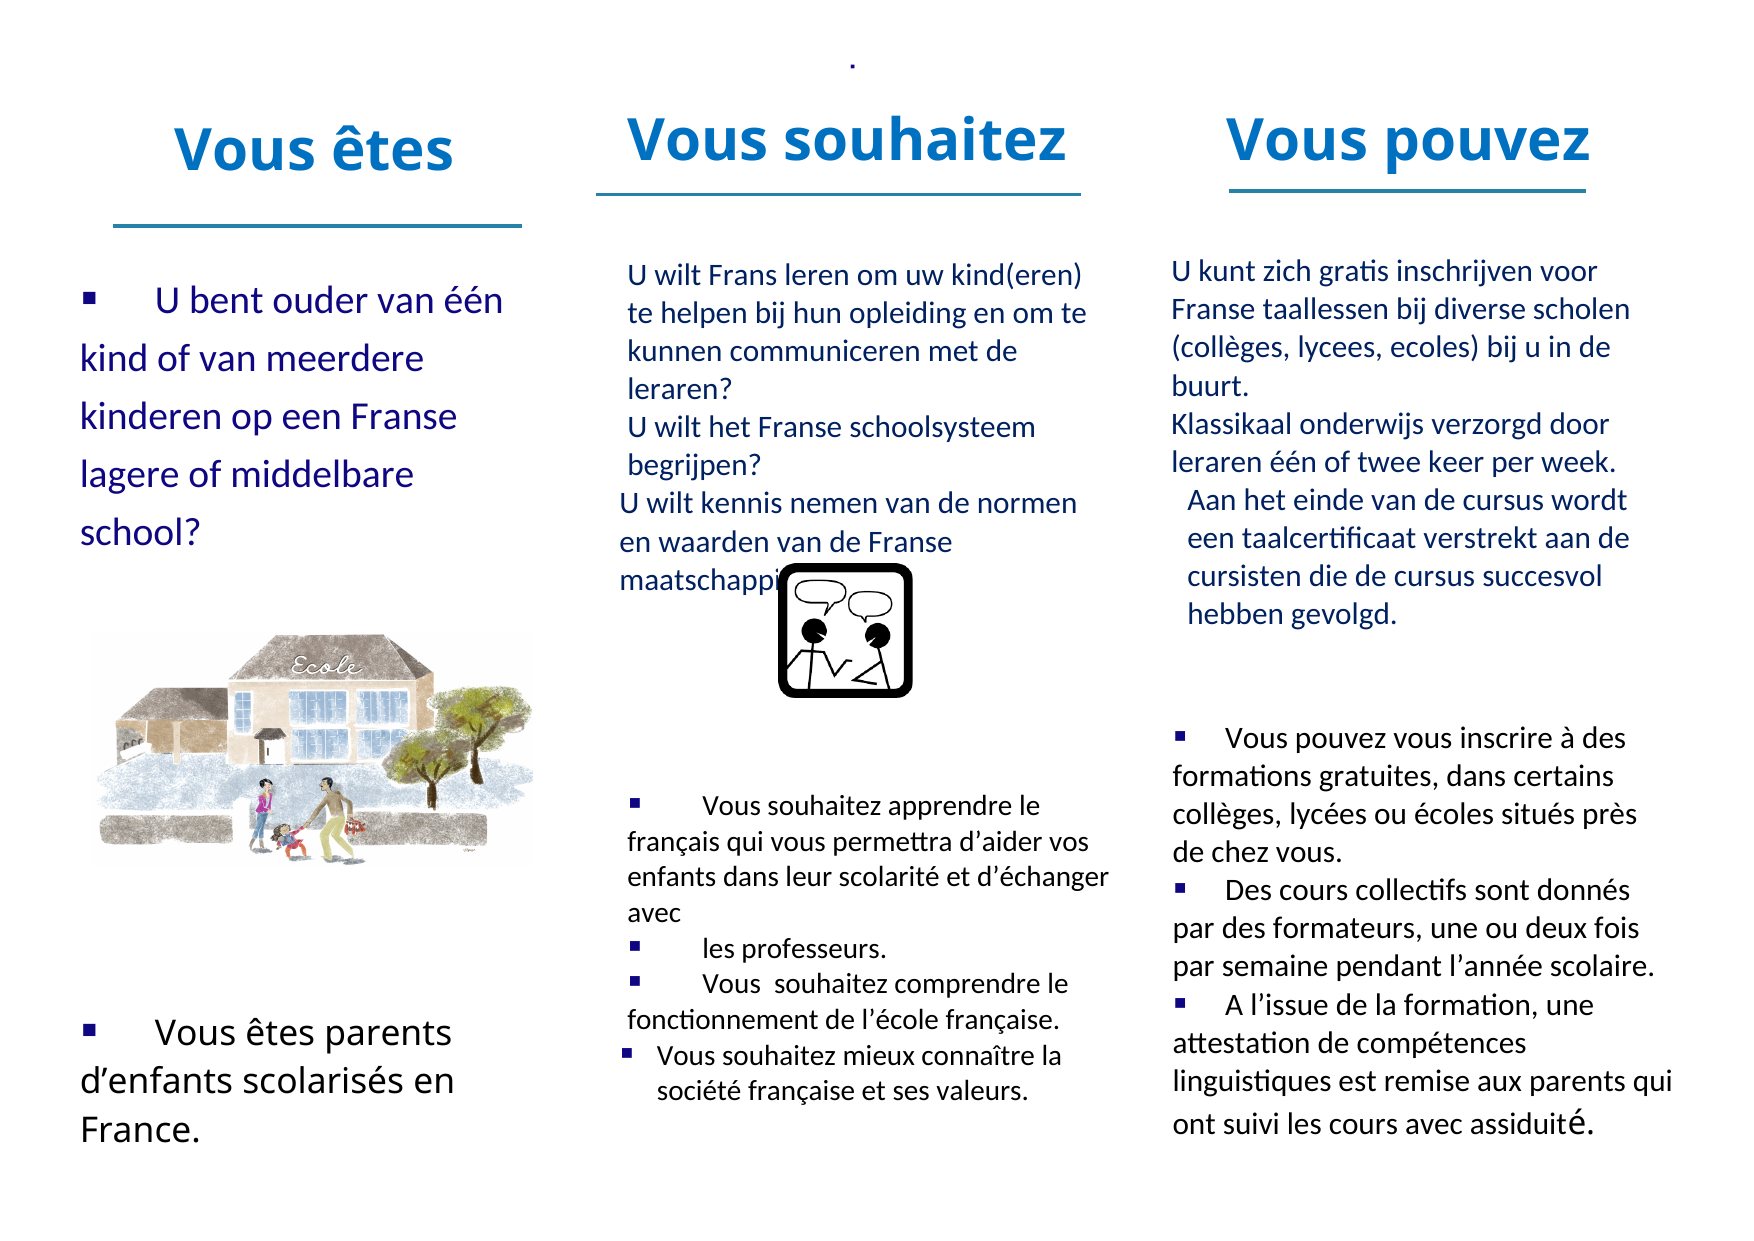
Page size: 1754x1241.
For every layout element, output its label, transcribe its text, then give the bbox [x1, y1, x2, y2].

table_cell Vous êtes U bent ouder van één kind of van meerdere kinderen op een Franse lagere of middelbare school? Vous êtes parents d’enfants scolarisés en France. [80, 59, 552, 1205]
table_cell Vous souhaitez U wilt Frans leren om uw kind(eren) te helpen bij hun opleiding en om te kunnen communiceren met de leraren? U wilt het Franse schoolsysteem begrijpen? U wilt kennis nemen van de normen en waarden van de Franse maatschappij? Vous souhaitez apprendre le français qui vous permettra d’aider vos enfants dans leur scolarité et d’échanger avec les professeurs. Vous souhaitez comprendre le fonctionnement de l’école française. Vous souhaitez mieux connaître la société française et ses valeurs. [552, 59, 1150, 1205]
table_cell Vous pouvez U kunt zich gratis inschrijven voor Franse taallessen bij diverse scholen (collèges, lycees, ecoles) bij u in de buurt. Klassikaal onderwijs verzorgd door leraren één of twee keer per week. Aan het einde van de cursus wordt een taalcertificaat verstrekt aan de cursisten die de cursus succesvol hebben gevolgd. Vous pouvez vous inscrire à des formations gratuites, dans certains collèges, lycées ou écoles situés près de chez vous. Des cours collectifs sont donnés par des formateurs, une ou deux fois par semaine pendant l’année scolaire. A l’issue de la formation, une attestation de compétences linguistiques est remise aux parents qui ont suivi les cours avec assiduité. [1150, 59, 1674, 1205]
